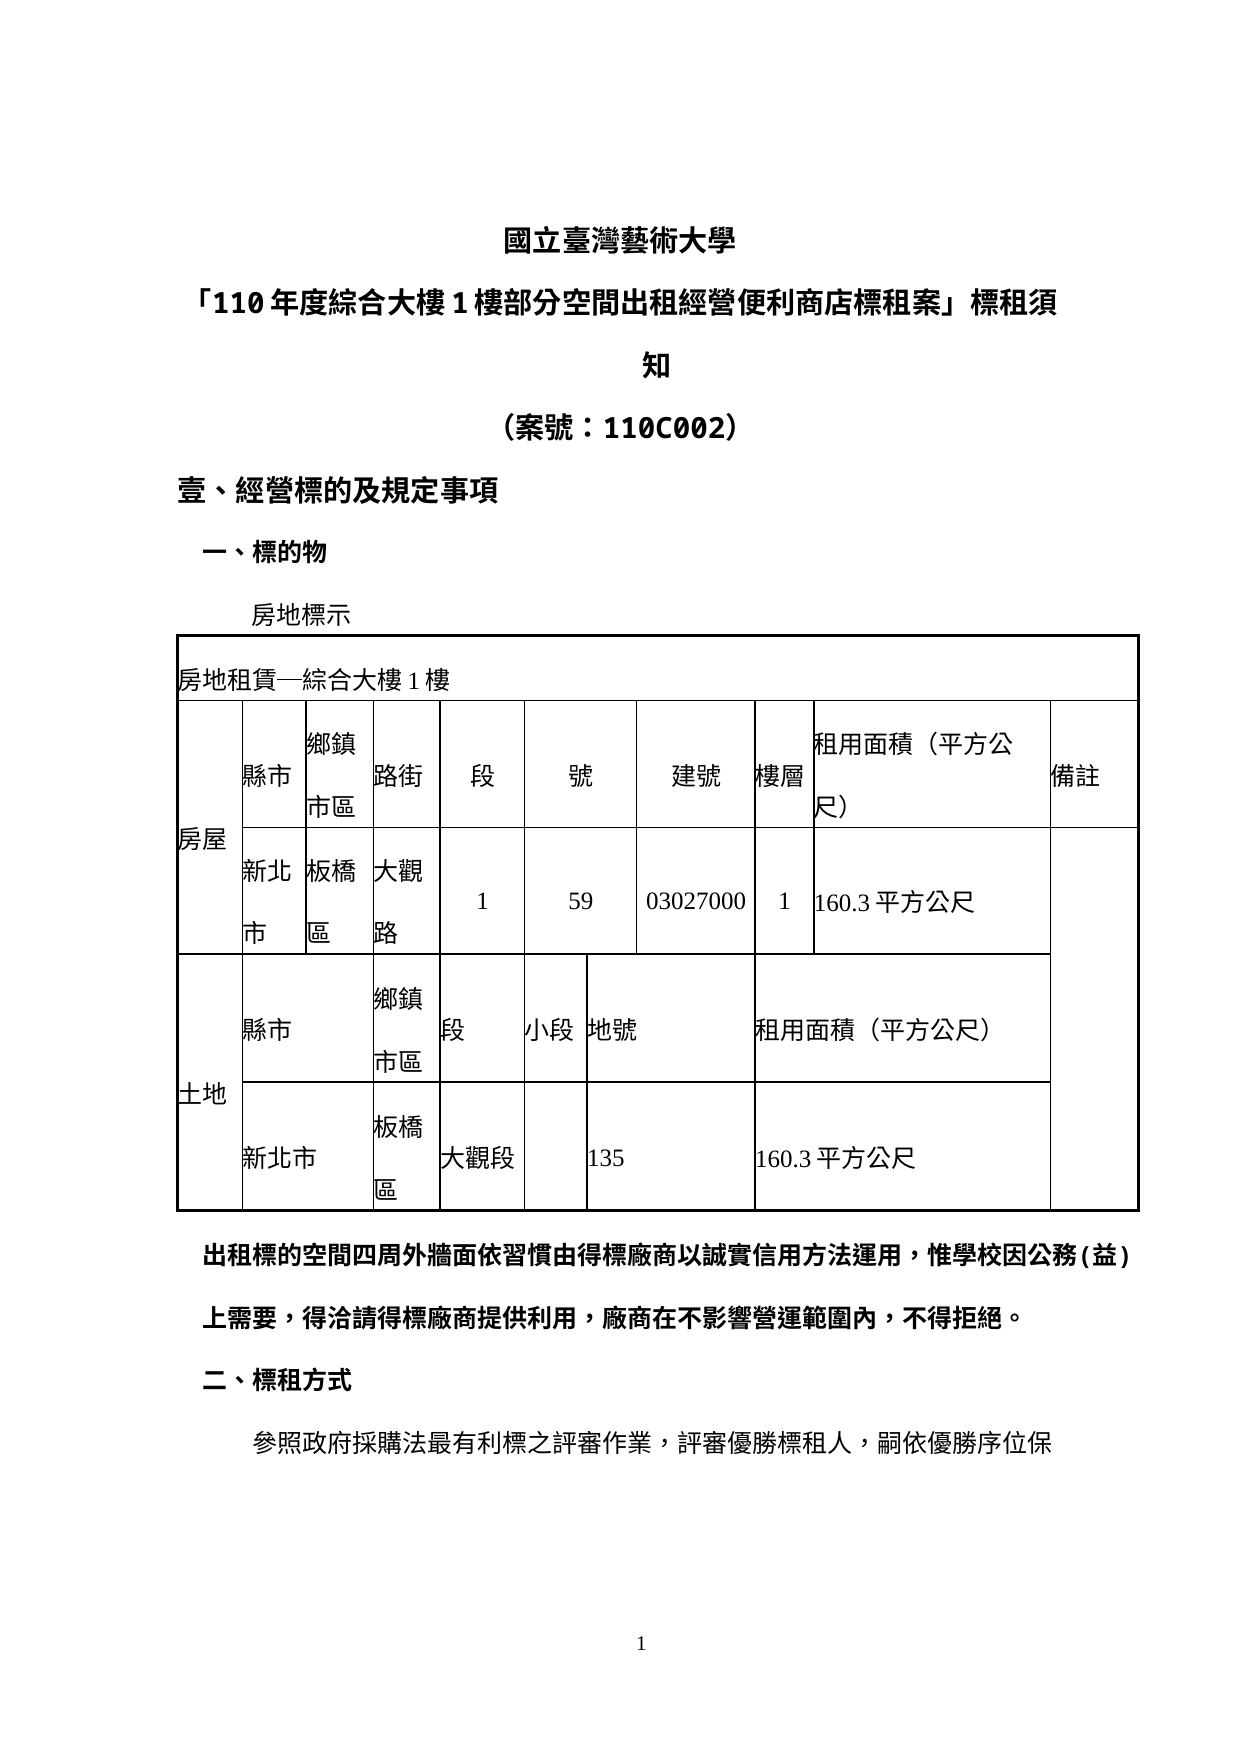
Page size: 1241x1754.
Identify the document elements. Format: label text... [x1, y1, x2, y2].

table_cell 縣市 [243, 955, 373, 1081]
table_cell 號 [525, 701, 636, 826]
table_cell 段 [441, 701, 524, 826]
table_cell 土地 [179, 955, 242, 1209]
table_cell 59 [525, 828, 636, 953]
table_cell 租用面積（平方公尺） [756, 955, 1050, 1081]
table_cell 160.3平方公尺 [815, 828, 1050, 953]
table_cell 新北市 [243, 1083, 373, 1209]
table_cell 房屋 [179, 701, 242, 953]
text 一、標的物 [202, 509, 1240, 572]
table_cell 1 [441, 828, 524, 953]
table_cell 大觀路 [374, 828, 439, 953]
table_cell 建號 [637, 701, 754, 826]
table_cell 鄉鎮 市區 [307, 701, 373, 826]
table_cell 板橋區 [307, 828, 373, 953]
table_header 房地租賃─綜合大樓1樓 [179, 637, 1137, 700]
table_cell 1 [756, 828, 813, 953]
text 二、標租方式 [202, 1337, 1240, 1400]
text 國立臺灣藝術大學 [177, 197, 1063, 259]
table_cell 大觀段 [441, 1083, 524, 1209]
table_cell 03027000 [637, 828, 754, 953]
table_cell 鄉鎮 市區 [374, 955, 439, 1081]
table_cell 備註 [1051, 701, 1137, 826]
table_cell 段 [441, 955, 524, 1081]
text （案號：110C002） [177, 384, 1063, 447]
text 「110年度綜合大樓1樓部分空間出租經營便利商店標租案」標租須知 [177, 259, 1063, 384]
table_cell 新北市 [243, 828, 305, 953]
text 房地標示 [251, 572, 1063, 634]
table_cell 160.3平方公尺 [756, 1083, 1050, 1209]
table_cell 地號 [588, 955, 754, 1081]
table_cell 縣市 [243, 701, 305, 826]
table_cell [1051, 828, 1137, 1209]
table_cell 小段 [525, 955, 586, 1081]
text 出租標的空間四周外牆面依習慣由得標廠商以誠實信用方法運用，惟學校因公務(益) [202, 1212, 1240, 1275]
text 上需要，得洽請得標廠商提供利用，廠商在不影響營運範圍內，不得拒絕。 [202, 1275, 1240, 1337]
table_cell 樓層 [756, 701, 813, 826]
table_cell 路街 [374, 701, 439, 826]
text 壹、經營標的及規定事項 [177, 447, 1063, 509]
table_cell 135 [588, 1083, 754, 1209]
table_cell 板橋區 [374, 1083, 439, 1209]
table_cell 租用面積（平方公尺） [815, 701, 1050, 826]
text 參照政府採購法最有利標之評審作業，評審優勝標租人，嗣依優勝序位保 [251, 1400, 1063, 1462]
table_cell [525, 1083, 586, 1209]
